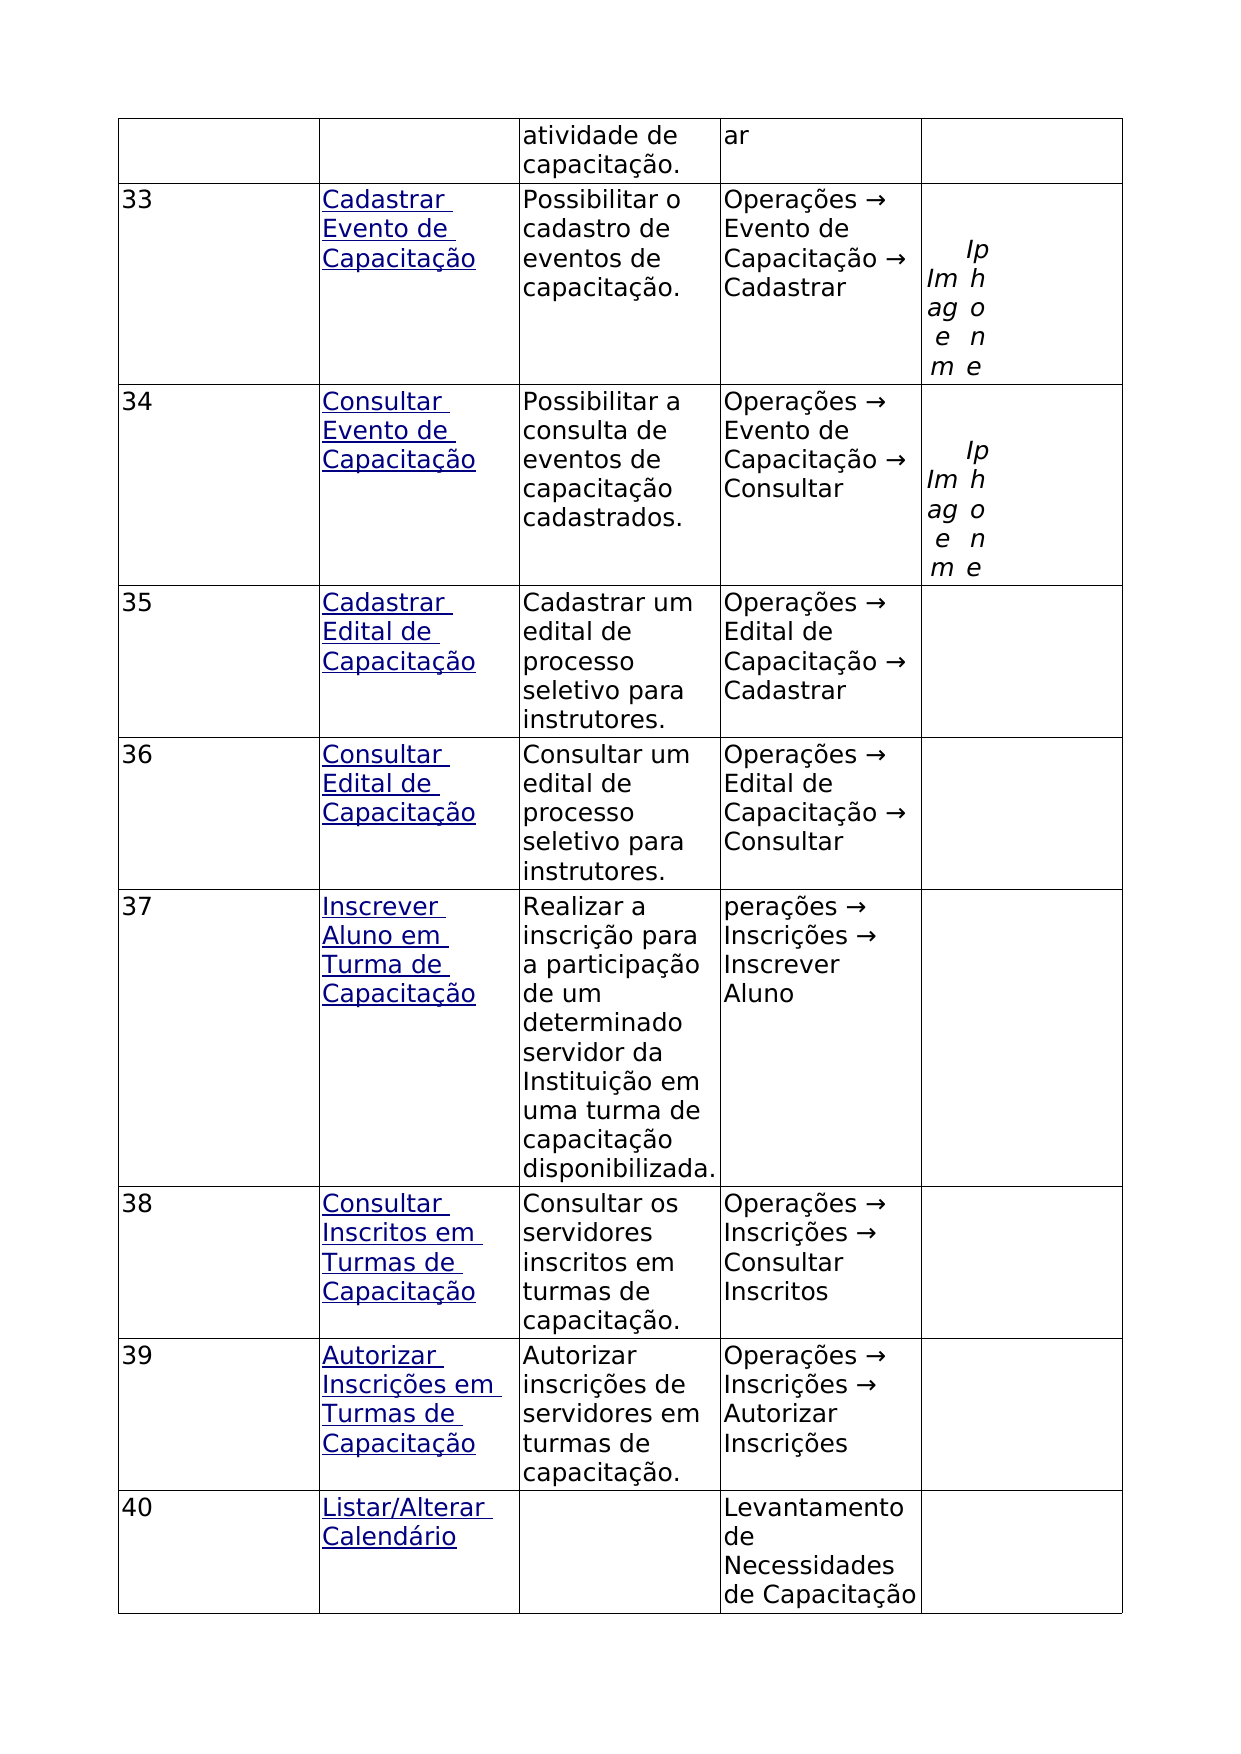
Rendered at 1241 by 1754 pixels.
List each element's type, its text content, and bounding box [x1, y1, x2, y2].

table_cell Inscrever Aluno em Turma de Capacitação [320, 890, 519, 1186]
table_cell [922, 385, 1122, 585]
table_cell Autorizar inscrições de servidores em turmas de capacitação. [520, 1339, 720, 1490]
table_cell Operações → Inscrições → Consultar Inscritos [721, 1187, 921, 1338]
table_cell Operações → Evento de Capacitação → Consultar [721, 385, 921, 585]
table_cell 40 [119, 1491, 319, 1613]
table_cell 33 [119, 184, 319, 384]
table_cell Operações → Evento de Capacitação → Cadastrar [721, 184, 921, 384]
table_cell 39 [119, 1339, 319, 1490]
table_cell Operações → Edital de Capacitação → Consultar [721, 738, 921, 889]
table_cell Consultar Inscritos em Turmas de Capacitação [320, 1187, 519, 1338]
table_cell 38 [119, 1187, 319, 1338]
table_cell Listar/Alterar Calendário [320, 1491, 519, 1613]
table_cell [922, 1187, 1122, 1338]
table_cell Consultar um edital de processo seletivo para instrutores. [520, 738, 720, 889]
table_cell [922, 119, 1122, 182]
table_cell atividade de capacitação. [520, 119, 720, 182]
table_cell [922, 184, 1122, 384]
table_cell Operações → Inscrições → Autorizar Inscrições [721, 1339, 921, 1490]
table_cell Possibilitar a consulta de eventos de capacitação cadastrados. [520, 385, 720, 585]
table_cell 36 [119, 738, 319, 889]
table_cell [922, 586, 1122, 737]
table_cell Realizar a inscrição para a participação de um determinado servidor da Instituição em uma turma de capacitação disponibilizada. [520, 890, 720, 1186]
table_cell 35 [119, 586, 319, 737]
table_cell [922, 738, 1122, 889]
table_cell Cadastrar um edital de processo seletivo para instrutores. [520, 586, 720, 737]
table_cell Cadastrar Evento de Capacitação [320, 184, 519, 384]
table_cell Consultar Evento de Capacitação [320, 385, 519, 585]
table_cell 34 [119, 385, 319, 585]
table_cell Levantamento de Necessidades de Capacitação [721, 1491, 921, 1613]
table_cell perações → Inscrições → Inscrever Aluno [721, 890, 921, 1186]
table_cell Operações → Edital de Capacitação → Cadastrar [721, 586, 921, 737]
table_cell [922, 1491, 1122, 1613]
table_cell Possibilitar o cadastro de eventos de capacitação. [520, 184, 720, 384]
table_cell [922, 1339, 1122, 1490]
table_cell Cadastrar Edital de Capacitação [320, 586, 519, 737]
table_cell Consultar os servidores inscritos em turmas de capacitação. [520, 1187, 720, 1338]
table_cell Autorizar Inscrições em Turmas de Capacitação [320, 1339, 519, 1490]
table_cell 37 [119, 890, 319, 1186]
table_cell ar [721, 119, 921, 182]
table_cell [119, 119, 319, 182]
table_cell [320, 119, 519, 182]
table_cell Consultar Edital de Capacitação [320, 738, 519, 889]
table_cell [922, 890, 1122, 1186]
table_cell [520, 1491, 720, 1613]
